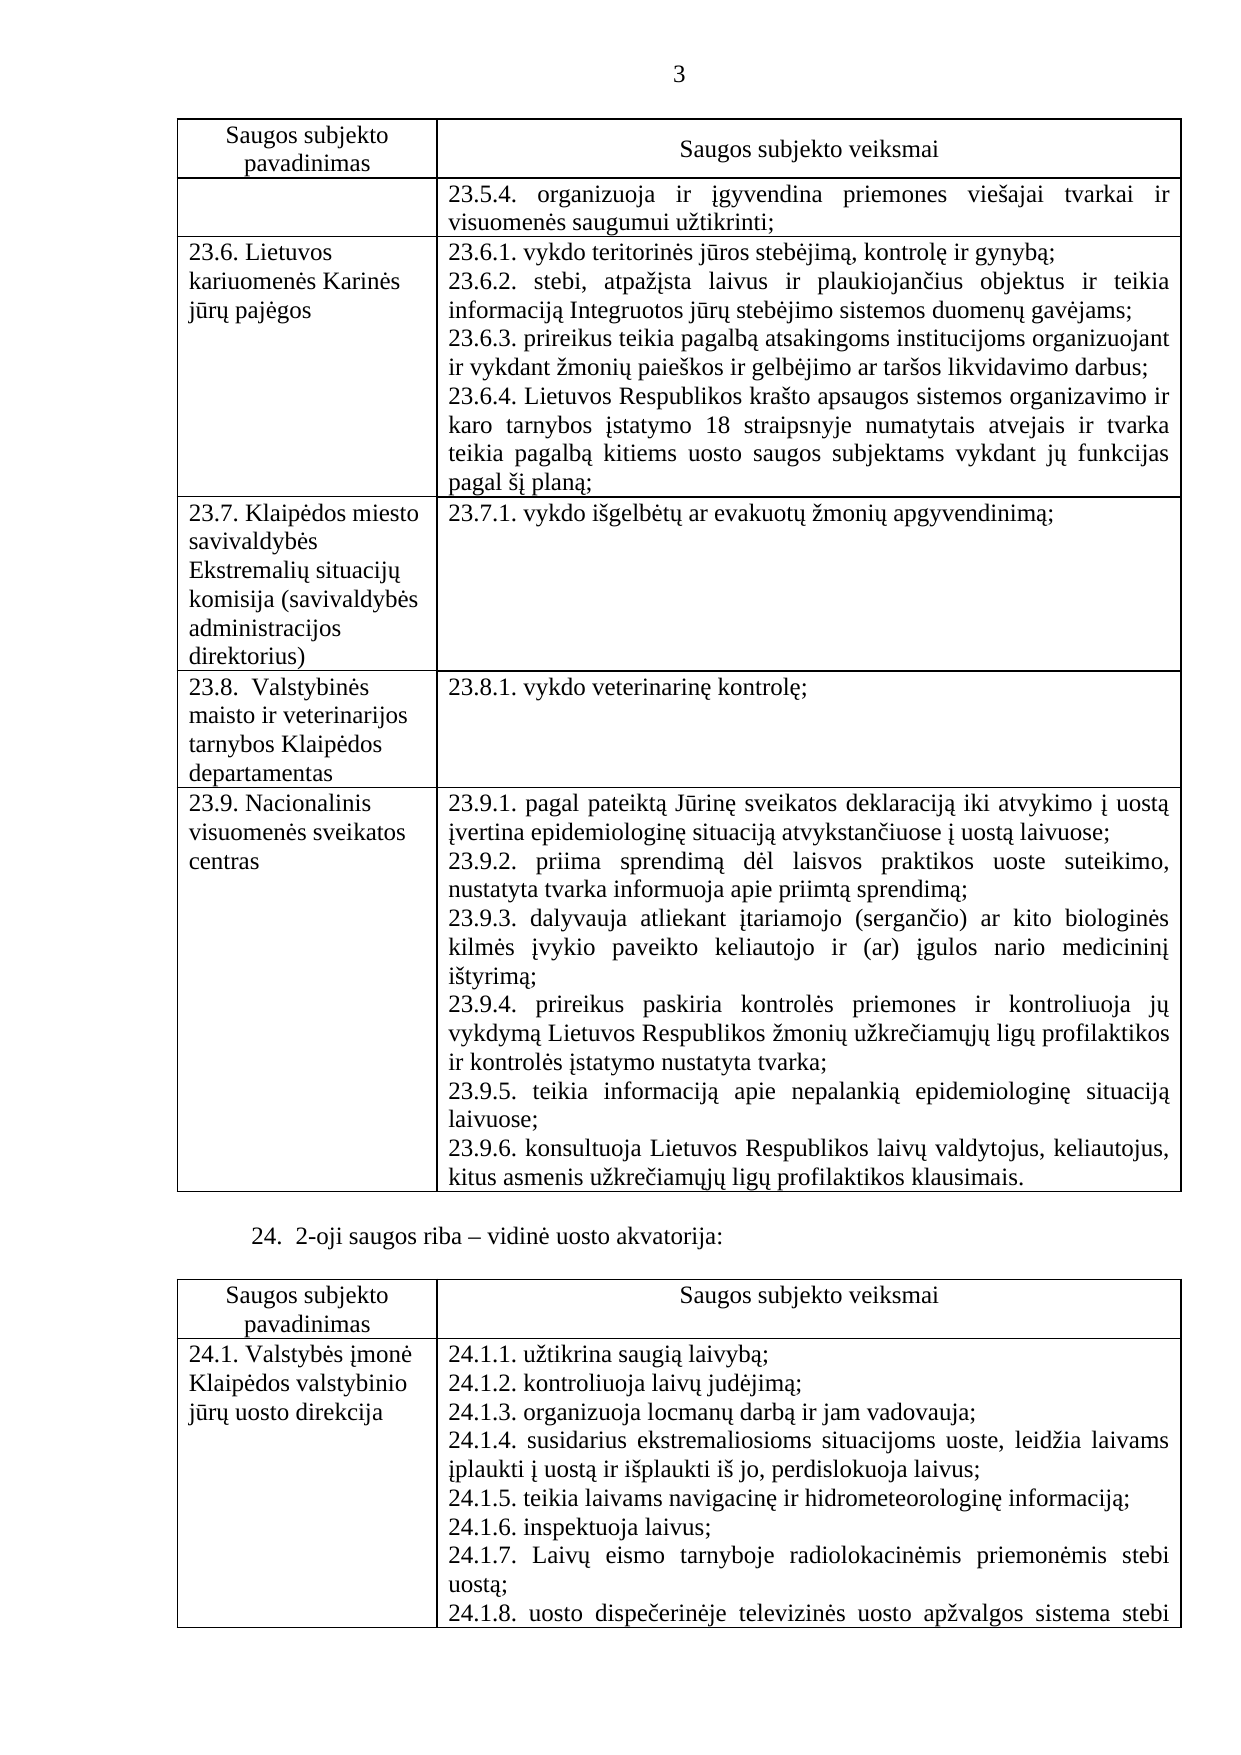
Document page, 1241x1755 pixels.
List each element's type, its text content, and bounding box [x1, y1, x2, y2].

table_header Saugos subjekto pavadinimas [178, 1280, 436, 1338]
table_cell [178, 179, 436, 236]
table_cell 23.7. Klaipėdos miesto savivaldybės Ekstremalių situacijų komisija (savivaldybės administracijos direktorius) [178, 497, 436, 670]
table_header Saugos subjekto veiksmai [438, 1280, 1180, 1338]
table_cell 23.8. Valstybinės maisto ir veterinarijos tarnybos Klaipėdos departamentas [178, 671, 436, 787]
text 24. 2-oji saugos riba – vidinė uosto akvatorija: [177, 1221, 1181, 1250]
table_header Saugos subjekto pavadinimas [178, 120, 436, 177]
table_cell 23.9.1. pagal pateiktą Jūrinę sveikatos deklaraciją iki atvykimo į uostą įvertina epidemiologinę situaciją atvykstančiuose į uostą laivuose; 23.9.2. priima sprendimą dėl laisvos praktikos uoste suteikimo, nustatyta tvarka informuoja apie priimtą sprendimą; 23.9.3. dalyvauja atliekant įtariamojo (sergančio) ar kito biologinės kilmės įvykio paveikto keliautojo ir (ar) įgulos nario medicininį ištyrimą; 23.9.4. prireikus paskiria kontrolės priemones ir kontroliuoja jų vykdymą Lietuvos Respublikos žmonių užkrečiamųjų ligų profilaktikos ir kontrolės įstatymo nustatyta tvarka; 23.9.5. teikia informaciją apie nepalankią epidemiologinę situaciją laivuose; 23.9.6. konsultuoja Lietuvos Respublikos laivų valdytojus, keliautojus, kitus asmenis užkrečiamųjų ligų profilaktikos klausimais. [438, 788, 1180, 1191]
table_header Saugos subjekto veiksmai [438, 120, 1180, 177]
table_cell 23.5.4. organizuoja ir įgyvendina priemones viešajai tvarkai ir visuomenės saugumui užtikrinti; [438, 179, 1180, 236]
table_cell 23.6.1. vykdo teritorinės jūros stebėjimą, kontrolę ir gynybą; 23.6.2. stebi, atpažįsta laivus ir plaukiojančius objektus ir teikia informaciją Integruotos jūrų stebėjimo sistemos duomenų gavėjams; 23.6.3. prireikus teikia pagalbą atsakingoms institucijoms organizuojant ir vykdant žmonių paieškos ir gelbėjimo ar taršos likvidavimo darbus; 23.6.4. Lietuvos Respublikos krašto apsaugos sistemos organizavimo ir karo tarnybos įstatymo 18 straipsnyje numatytais atvejais ir tvarka teikia pagalbą kitiems uosto saugos subjektams vykdant jų funkcijas pagal šį planą; [438, 237, 1180, 496]
table_cell 23.6. Lietuvos kariuomenės Karinės jūrų pajėgos [178, 237, 436, 496]
table_cell 24.1.1. užtikrina saugią laivybą; 24.1.2. kontroliuoja laivų judėjimą; 24.1.3. organizuoja locmanų darbą ir jam vadovauja; 24.1.4. susidarius ekstremaliosioms situacijoms uoste, leidžia laivams įplaukti į uostą ir išplaukti iš jo, perdislokuoja laivus; 24.1.5. teikia laivams navigacinę ir hidrometeorologinę informaciją; 24.1.6. inspektuoja laivus; 24.1.7. Laivų eismo tarnyboje radiolokacinėmis priemonėmis stebi uostą; 24.1.8. uosto dispečerinėje televizinės uosto apžvalgos sistema stebi [438, 1339, 1180, 1627]
table_cell 24.1. Valstybės įmonė Klaipėdos valstybinio jūrų uosto direkcija [178, 1339, 436, 1627]
table_cell 23.7.1. vykdo išgelbėtų ar evakuotų žmonių apgyvendinimą; [438, 498, 1180, 670]
table_cell 23.9. Nacionalinis visuomenės sveikatos centras [178, 788, 436, 1191]
table_cell 23.8.1. vykdo veterinarinę kontrolę; [438, 672, 1180, 787]
